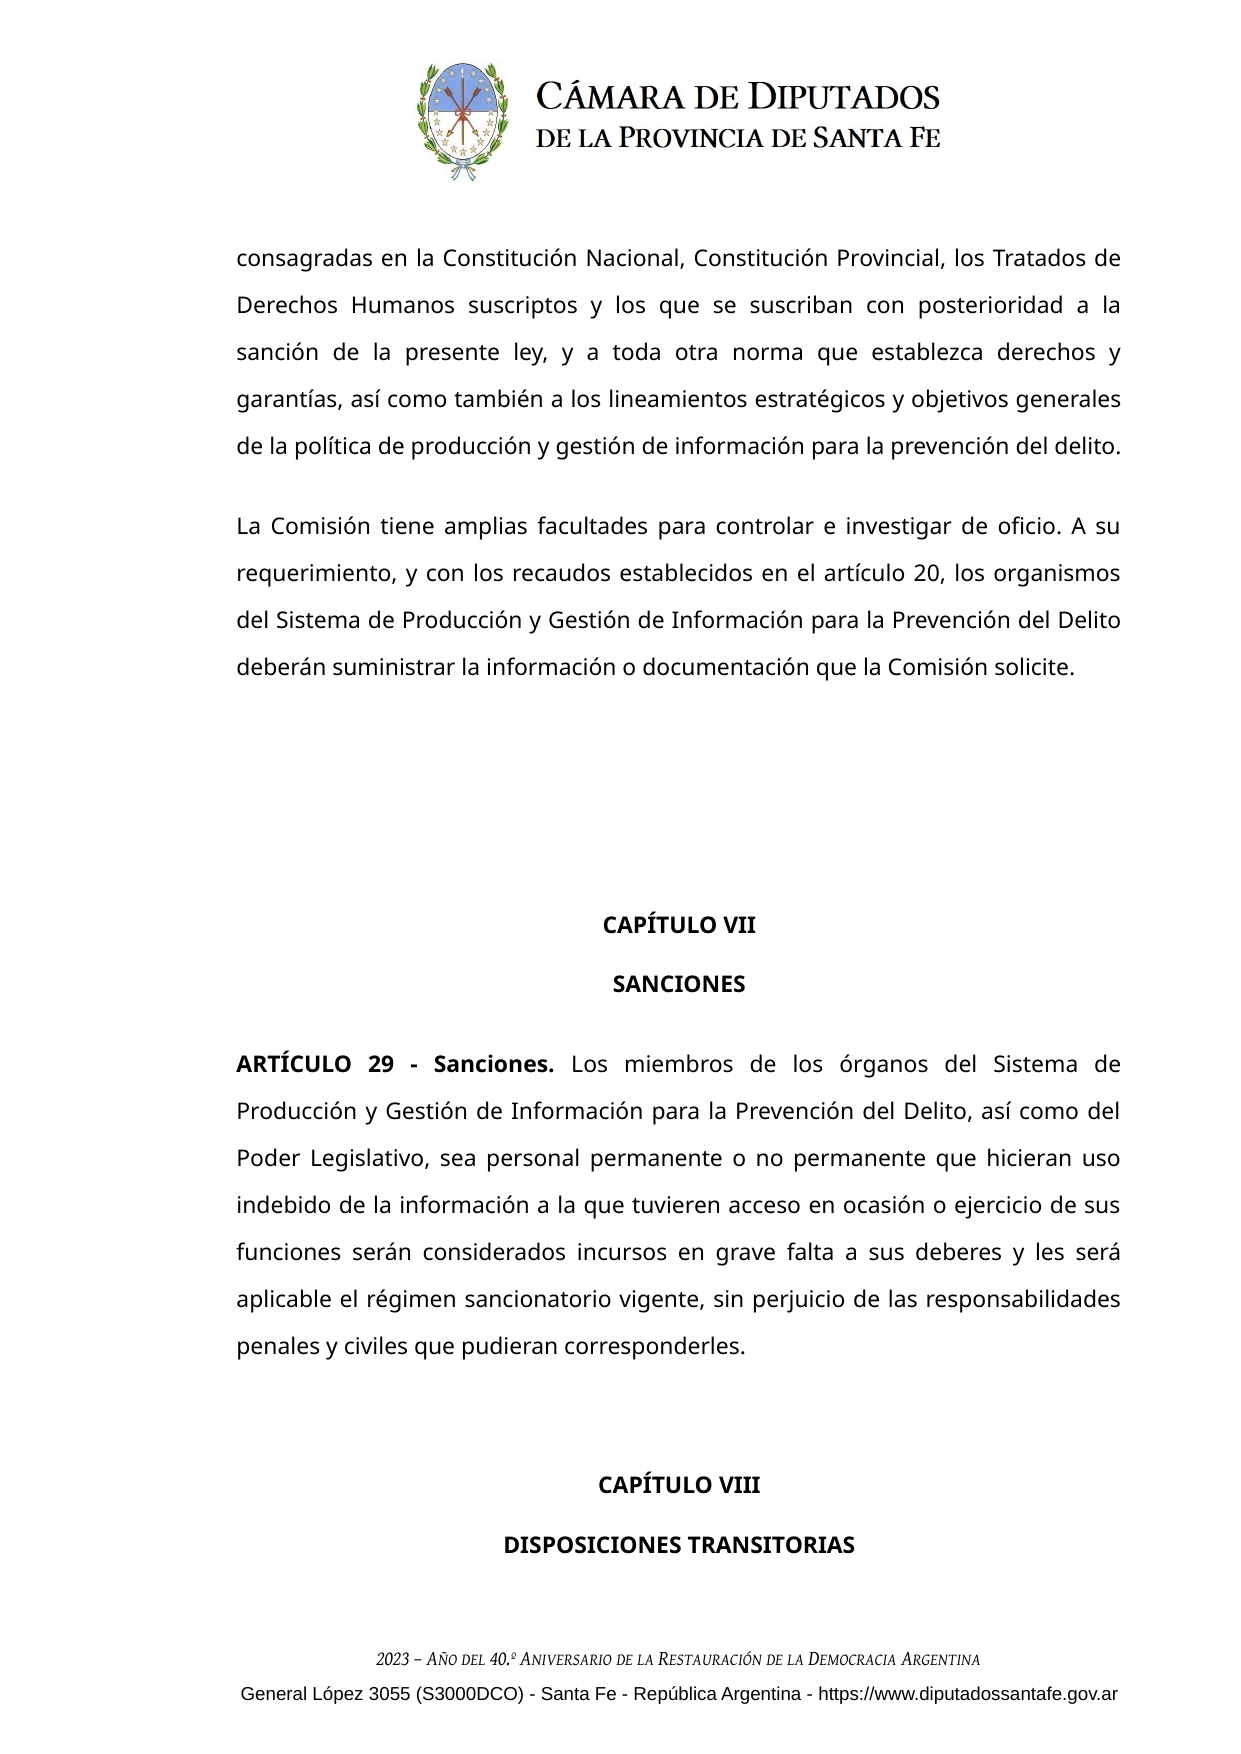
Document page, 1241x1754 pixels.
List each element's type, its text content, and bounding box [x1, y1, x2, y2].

text CAPÍTULO VIII [236, 1469, 1122, 1501]
text consagradas en la Constitución Nacional, Constitución Provincial, los Tratados de Derechos Humanos suscriptos y los que se suscriban con posterioridad a la sanción de la presente ley, y a toda otra norma que establezca derechos y garantías, así como también a los lineamientos estratégicos y objetivos generales de la política de producción y gestión de información para la prevención del delito. [236, 242, 1122, 461]
text La Comisión tiene amplias facultades para controlar e investigar de oficio. A su requerimiento, y con los recaudos establecidos en el artículo 20, los organismos del Sistema de Producción y Gestión de Información para la Prevención del Delito deberán suministrar la información o documentación que la Comisión solicite. [236, 510, 1122, 682]
text CAPÍTULO VII [236, 909, 1122, 940]
text ARTÍCULO 29 - Sanciones. Los miembros de los órganos del Sistema de Producción y Gestión de Información para la Prevención del Delito, así como del Poder Legislativo, sea personal permanente o no permanente que hicieran uso indebido de la información a la que tuvieren acceso en ocasión o ejercicio de sus funciones serán considerados incursos en grave falta a sus deberes y les será aplicable el régimen sancionatorio vigente, sin perjuicio de las responsabilidades penales y civiles que pudieran corresponderles. [236, 1048, 1122, 1361]
text SANCIONES [236, 968, 1122, 999]
picture [413, 59, 945, 183]
text DISPOSICIONES TRANSITORIAS [236, 1529, 1122, 1560]
